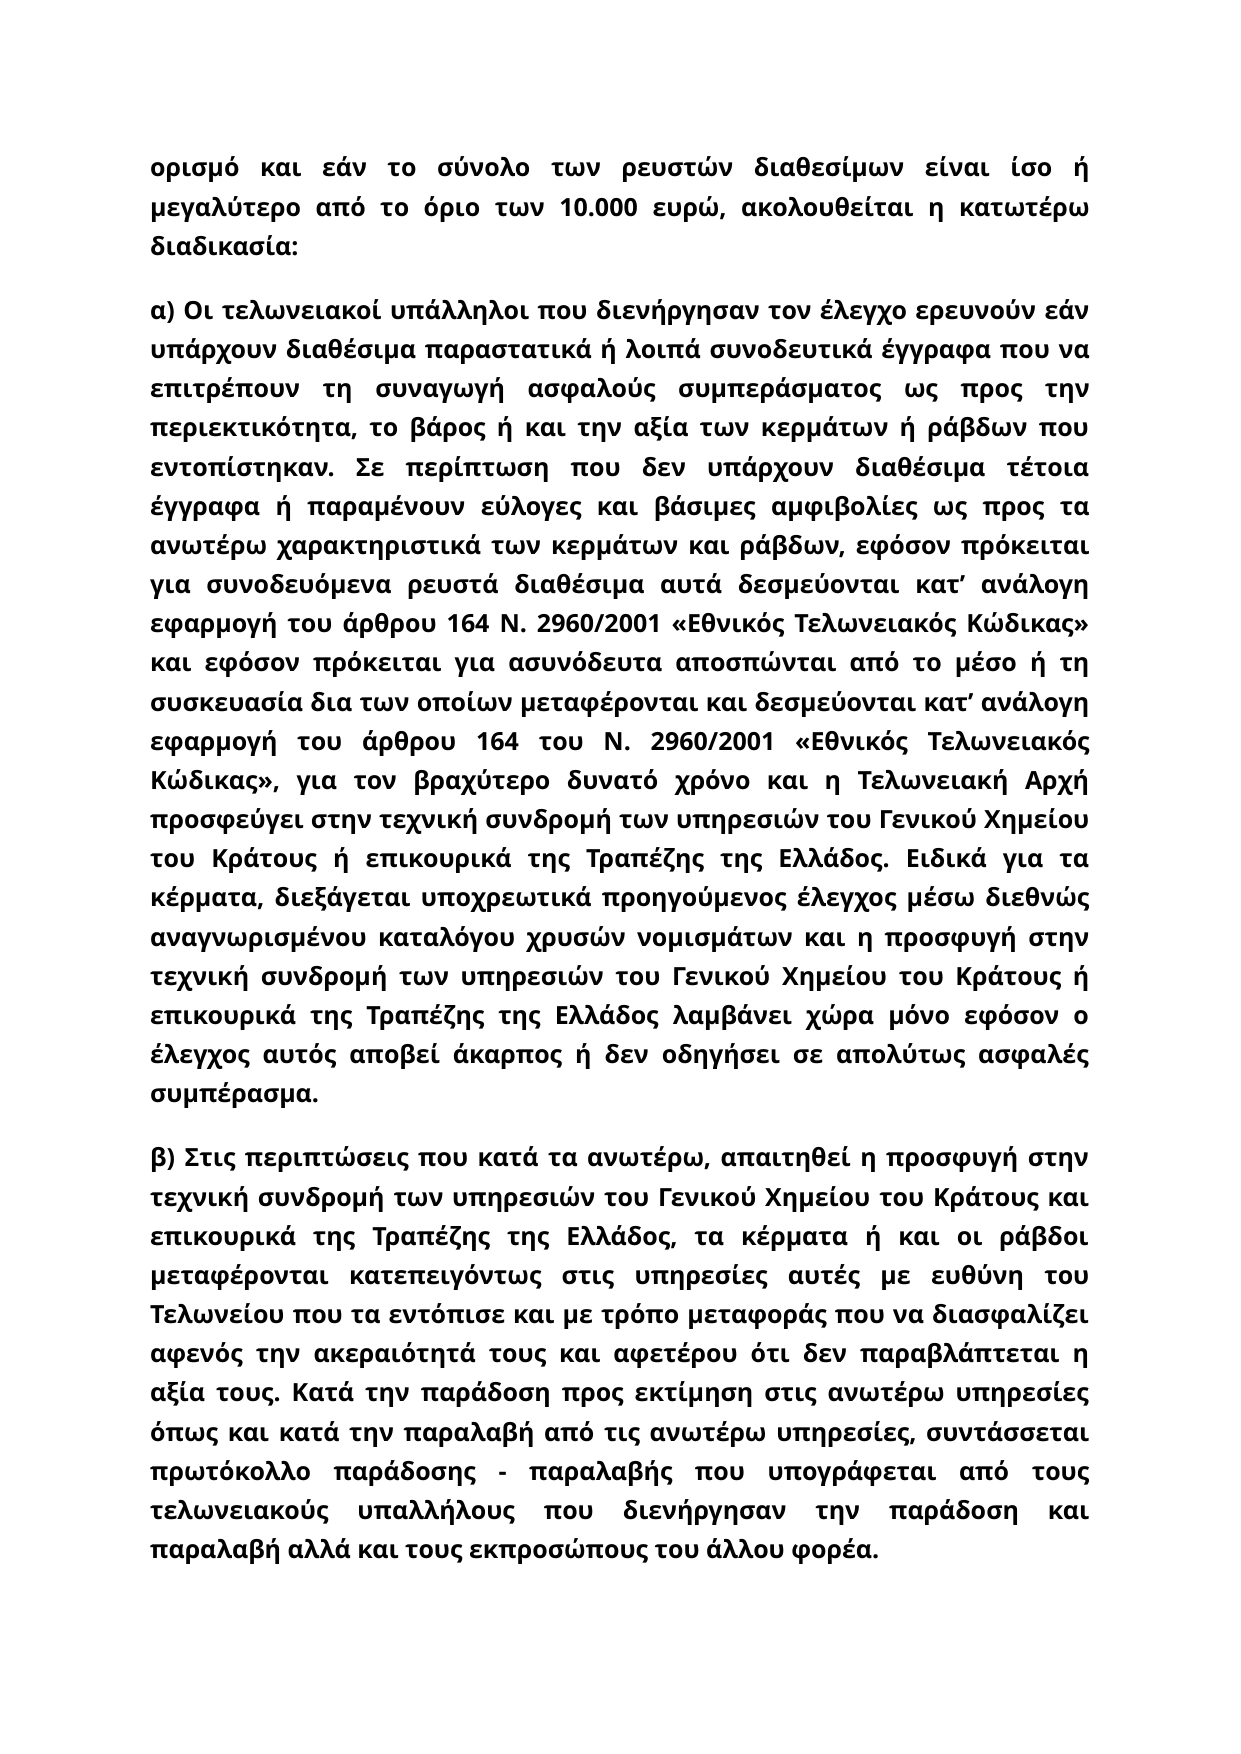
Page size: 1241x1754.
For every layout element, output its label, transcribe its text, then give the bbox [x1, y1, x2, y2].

text ορισμό και εάν το σύνολο των ρευστών διαθεσίμων είναι ίσο ή μεγαλύτερο από το όριο των 10.000 ευρώ, ακολουθείται η κατωτέρω διαδικασία: [150, 150, 1090, 262]
text β) Στις περιπτώσεις που κατά τα ανωτέρω, απαιτηθεί η προσφυγή στην τεχνική συνδρομή των υπηρεσιών του Γενικού Χημείου του Κράτους και επικουρικά της Τραπέζης της Ελλάδος, τα κέρματα ή και οι ράβδοι μεταφέρονται κατεπειγόντως στις υπηρεσίες αυτές με ευθύνη του Τελωνείου που τα εντόπισε και με τρόπο μεταφοράς που να διασφαλίζει αφενός την ακεραιότητά τους και αφετέρου ότι δεν παραβλάπτεται η αξία τους. Κατά την παράδοση προς εκτίμηση στις ανωτέρω υπηρεσίες όπως και κατά την παραλαβή από τις ανωτέρω υπηρεσίες, συντάσσεται πρωτόκολλο παράδοσης - παραλαβής που υπογράφεται από τους τελωνειακούς υπαλλήλους που διενήργησαν την παράδοση και παραλαβή αλλά και τους εκπροσώπους του άλλου φορέα. [150, 1140, 1090, 1566]
text α) Οι τελωνειακοί υπάλληλοι που διενήργησαν τον έλεγχο ερευνούν εάν υπάρχουν διαθέσιμα παραστατικά ή λοιπά συνοδευτικά έγγραφα που να επιτρέπουν τη συναγωγή ασφαλούς συμπεράσματος ως προς την περιεκτικότητα, το βάρος ή και την αξία των κερμάτων ή ράβδων που εντοπίστηκαν. Σε περίπτωση που δεν υπάρχουν διαθέσιμα τέτοια έγγραφα ή παραμένουν εύλογες και βάσιμες αμφιβολίες ως προς τα ανωτέρω χαρακτηριστικά των κερμάτων και ράβδων, εφόσον πρόκειται για συνοδευόμενα ρευστά διαθέσιμα αυτά δεσμεύονται κατ’ ανάλογη εφαρμογή του άρθρου 164 Ν. 2960/2001 «Εθνικός Τελωνειακός Κώδικας» και εφόσον πρόκειται για ασυνόδευτα αποσπώνται από το μέσο ή τη συσκευασία δια των οποίων μεταφέρονται και δεσμεύονται κατ’ ανάλογη εφαρμογή του άρθρου 164 του Ν. 2960/2001 «Εθνικός Τελωνειακός Κώδικας», για τον βραχύτερο δυνατό χρόνο και η Τελωνειακή Αρχή προσφεύγει στην τεχνική συνδρομή των υπηρεσιών του Γενικού Χημείου του Κράτους ή επικουρικά της Τραπέζης της Ελλάδος. Ειδικά για τα κέρματα, διεξάγεται υποχρεωτικά προηγούμενος έλεγχος μέσω διεθνώς αναγνωρισμένου καταλόγου χρυσών νομισμάτων και η προσφυγή στην τεχνική συνδρομή των υπηρεσιών του Γενικού Χημείου του Κράτους ή επικουρικά της Τραπέζης της Ελλάδος λαμβάνει χώρα μόνο εφόσον ο έλεγχος αυτός αποβεί άκαρπος ή δεν οδηγήσει σε απολύτως ασφαλές συμπέρασμα. [150, 292, 1090, 1110]
